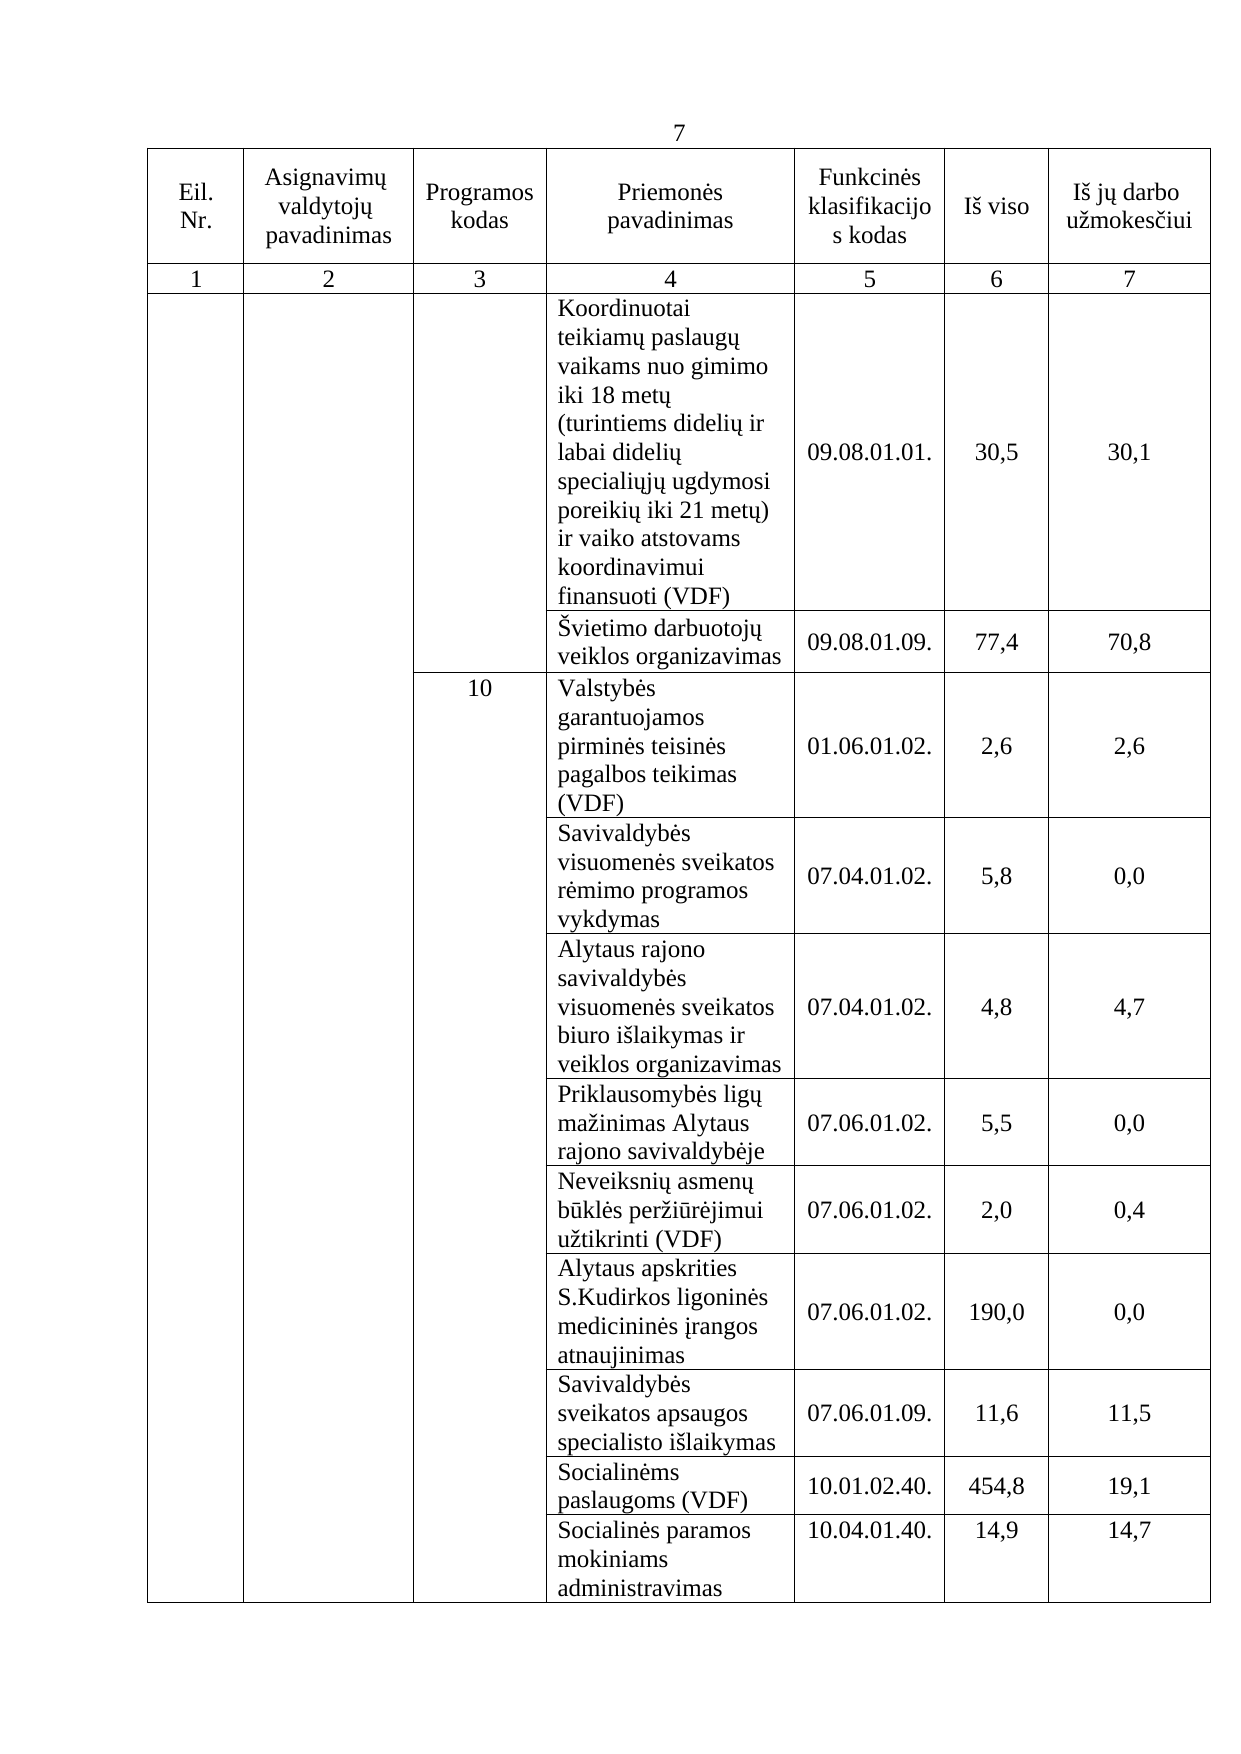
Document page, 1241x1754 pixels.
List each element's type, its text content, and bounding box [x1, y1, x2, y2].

table_cell 07.04.01.02. [795, 818, 944, 933]
table_cell 10 [414, 673, 546, 1602]
table_cell 11,6 [945, 1370, 1048, 1456]
table_cell 1 [148, 264, 243, 292]
table_cell 4 [547, 264, 794, 292]
table_cell 190,0 [945, 1254, 1048, 1368]
table_cell 5,8 [945, 818, 1048, 933]
table_cell 19,1 [1049, 1457, 1210, 1514]
table_cell 11,5 [1049, 1370, 1210, 1456]
table_cell 30,5 [945, 294, 1048, 610]
table_cell 70,8 [1049, 611, 1210, 672]
table_header Priemonės pavadinimas [547, 149, 794, 263]
table_cell 0,0 [1049, 818, 1210, 933]
table_cell 4,7 [1049, 934, 1210, 1078]
table_header Eil. Nr. [148, 149, 243, 263]
table_cell 14,7 [1049, 1515, 1210, 1602]
table_cell 14,9 [945, 1515, 1048, 1602]
table_cell 09.08.01.09. [795, 611, 944, 672]
table_cell 01.06.01.02. [795, 673, 944, 817]
table_cell Koordinuotai teikiamų paslaugų vaikams nuo gimimo iki 18 metų (turintiems didelių ir labai didelių specialiųjų ugdymosi poreikių iki 21 metų) ir vaiko atstovams koordinavimui finansuoti (VDF) [547, 294, 794, 610]
table_cell 0,0 [1049, 1254, 1210, 1368]
table_header Programos kodas [414, 149, 546, 263]
table_cell 0,4 [1049, 1166, 1210, 1252]
table_cell 10.04.01.40. [795, 1515, 944, 1602]
table_cell Švietimo darbuotojų veiklos organizavimas [547, 611, 794, 672]
table_cell 77,4 [945, 611, 1048, 672]
table_cell 5 [795, 264, 944, 292]
table_cell 30,1 [1049, 294, 1210, 610]
table_cell Alytaus apskrities S.Kudirkos ligoninės medicininės įrangos atnaujinimas [547, 1254, 794, 1368]
table_cell Valstybės garantuojamos pirminės teisinės pagalbos teikimas (VDF) [547, 673, 794, 817]
table_cell Socialinėms paslaugoms (VDF) [547, 1457, 794, 1514]
table_cell Neveiksnių asmenų būklės peržiūrėjimui užtikrinti (VDF) [547, 1166, 794, 1252]
table_cell Savivaldybės visuomenės sveikatos rėmimo programos vykdymas [547, 818, 794, 933]
table_cell 10.01.02.40. [795, 1457, 944, 1514]
table_cell 0,0 [1049, 1079, 1210, 1165]
table_cell 3 [414, 264, 546, 292]
table_header Iš viso [945, 149, 1048, 263]
table_header Funkcinės klasifikacijos kodas [795, 149, 944, 263]
table_cell [244, 294, 413, 1602]
table_cell Socialinės paramos mokiniams administravimas [547, 1515, 794, 1602]
table_cell 4,8 [945, 934, 1048, 1078]
table_cell Alytaus rajono savivaldybės visuomenės sveikatos biuro išlaikymas ir veiklos organizavimas [547, 934, 794, 1078]
table_cell 2,6 [945, 673, 1048, 817]
table_cell 07.04.01.02. [795, 934, 944, 1078]
table_cell 454,8 [945, 1457, 1048, 1514]
table_cell 2,6 [1049, 673, 1210, 817]
table_cell [148, 294, 243, 1602]
table_cell 5,5 [945, 1079, 1048, 1165]
table_cell 6 [945, 264, 1048, 292]
table_header Iš jų darbo užmokesčiui [1049, 149, 1210, 263]
table_cell [414, 294, 546, 672]
table_cell 09.08.01.01. [795, 294, 944, 610]
table_cell Savivaldybės sveikatos apsaugos specialisto išlaikymas [547, 1370, 794, 1456]
table_cell 2 [244, 264, 413, 292]
table_cell 07.06.01.02. [795, 1079, 944, 1165]
table_cell 2,0 [945, 1166, 1048, 1252]
table_header Asignavimų valdytojų pavadinimas [244, 149, 413, 263]
table_cell 07.06.01.09. [795, 1370, 944, 1456]
table_cell 07.06.01.02. [795, 1166, 944, 1252]
table_cell 07.06.01.02. [795, 1254, 944, 1368]
table_cell 7 [1049, 264, 1210, 292]
table_cell Priklausomybės ligų mažinimas Alytaus rajono savivaldybėje [547, 1079, 794, 1165]
